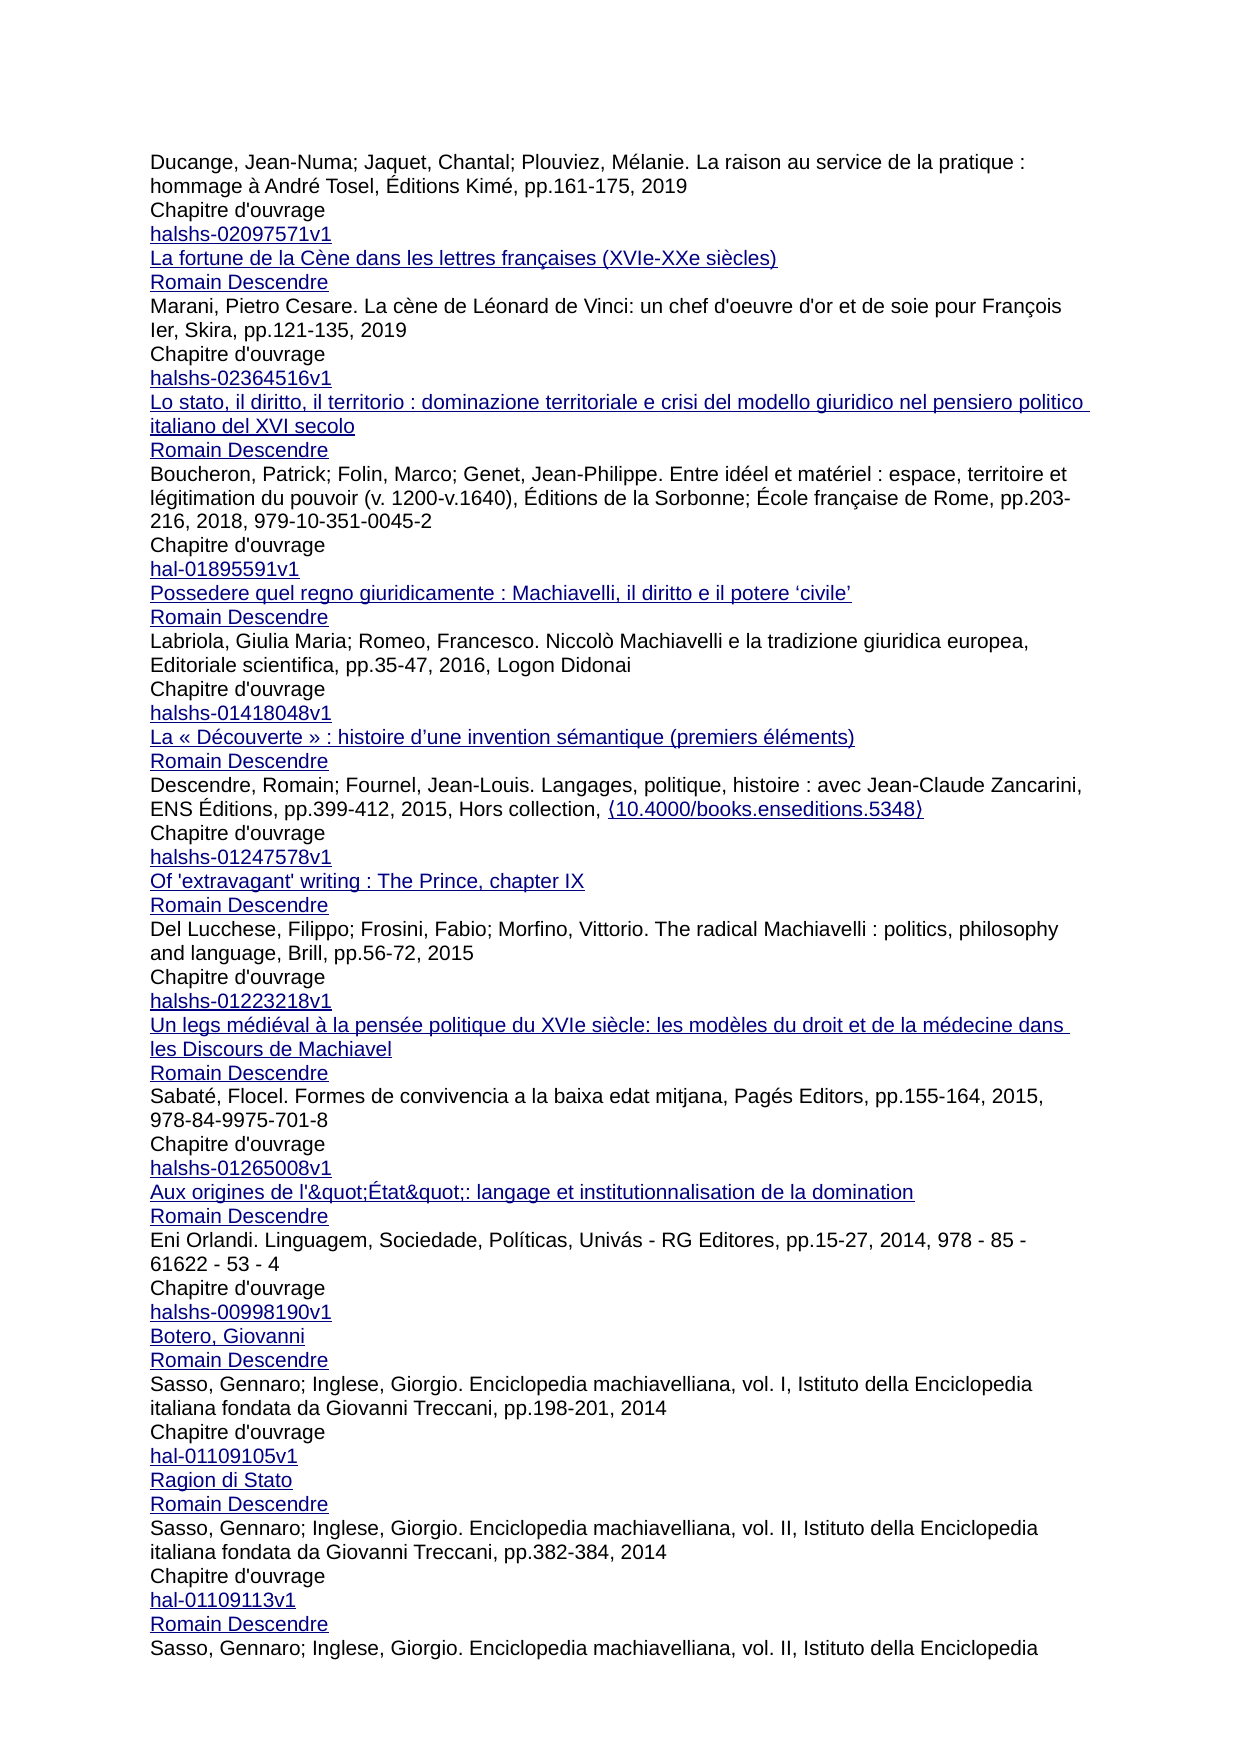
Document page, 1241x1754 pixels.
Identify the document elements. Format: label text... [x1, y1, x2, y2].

table_cell Venezia Romain Descendre Sasso, Gennaro; Inglese, Giorgio. Enciclopedia machiavelliana, vol. II, Istituto della Enciclopedia italiana fondata da Giovanni Treccani, pp.654-658, 2014 Chapitre d'ouvrage hal-01109120v1 [150, 1611, 1090, 1659]
table_cell Ducange, Jean-Numa; Jaquet, Chantal; Plouviez, Mélanie. La raison au service de la pratique : hommage à André Tosel, Éditions Kimé, pp.161-175, 2019 Chapitre d'ouvrage halshs-02097571v1 [150, 150, 1090, 246]
table_cell Ragion di Stato Romain Descendre Sasso, Gennaro; Inglese, Giorgio. Enciclopedia machiavelliana, vol. II, Istituto della Enciclopedia italiana fondata da Giovanni Treccani, pp.382-384, 2014 Chapitre d'ouvrage hal-01109113v1 [150, 1468, 1090, 1611]
table_cell Botero, Giovanni Romain Descendre Sasso, Gennaro; Inglese, Giorgio. Enciclopedia machiavelliana, vol. I, Istituto della Enciclopedia italiana fondata da Giovanni Treccani, pp.198-201, 2014 Chapitre d'ouvrage hal-01109105v1 [150, 1324, 1090, 1468]
table_cell Of 'extravagant' writing : The Prince, chapter IX Romain Descendre Del Lucchese, Filippo; Frosini, Fabio; Morfino, Vittorio. The radical Machiavelli : politics, philosophy and language, Brill, pp.56-72, 2015 Chapitre d'ouvrage halshs-01223218v1 [150, 869, 1090, 1012]
table_cell La fortune de la Cène dans les lettres françaises (XVIe-XXe siècles) Romain Descendre Marani, Pietro Cesare. La cène de Léonard de Vinci: un chef d'oeuvre d'or et de soie pour François Ier, Skira, pp.121-135, 2019 Chapitre d'ouvrage halshs-02364516v1 [150, 246, 1090, 389]
table_cell Lo stato, il diritto, il territorio : dominazione territoriale e crisi del modello giuridico nel pensiero politico [150, 390, 1090, 411]
table_cell Possedere quel regno giuridicamente : Machiavelli, il diritto e il potere ‘civile’ Romain Descendre Labriola, Giulia Maria; Romeo, Francesco. Niccolò Machiavelli e la tradizione giuridica europea, Editoriale scientifica, pp.35-47, 2016, Logon Didonai Chapitre d'ouvrage halshs-01418048v1 [150, 581, 1090, 725]
table_cell Un legs médiéval à la pensée politique du XVIe siècle: les modèles du droit et de la médecine dans les Discours de Machiavel Romain Descendre Sabaté, Flocel. Formes de convivencia a la baixa edat mitjana, Pagés Editors, pp.155-164, 2015, 978-84-9975-701-8 Chapitre d'ouvrage halshs-01265008v1 [150, 1013, 1090, 1180]
table_cell Aux origines de l'&quot;État&quot;: langage et institutionnalisation de la domination Romain Descendre Eni Orlandi. Linguagem, Sociedade, Políticas, Univás - RG Editores, pp.15-27, 2014, 978 - 85 - 61622 - 53 - 4 Chapitre d'ouvrage halshs-00998190v1 [150, 1180, 1090, 1324]
table_cell La « Découverte » : histoire d’une invention sémantique (premiers éléments) Romain Descendre Descendre, Romain; Fournel, Jean-Louis. Langages, politique, histoire : avec Jean-Claude Zancarini, ENS Éditions, pp.399-412, 2015, Hors collection, ⟨10.4000/books.enseditions.5348⟩ Chapitre d'ouvrage halshs-01247578v1 [150, 725, 1090, 869]
table_cell italiano del XVI secolo Romain Descendre Boucheron, Patrick; Folin, Marco; Genet, Jean-Philippe. Entre idéel et matériel : espace, territoire et légitimation du pouvoir (v. 1200-v.1640), Éditions de la Sorbonne; École française de Rome, pp.203-216, 2018, 979-10-351-0045-2 Chapitre d'ouvrage hal-01895591v1 [150, 412, 1090, 581]
